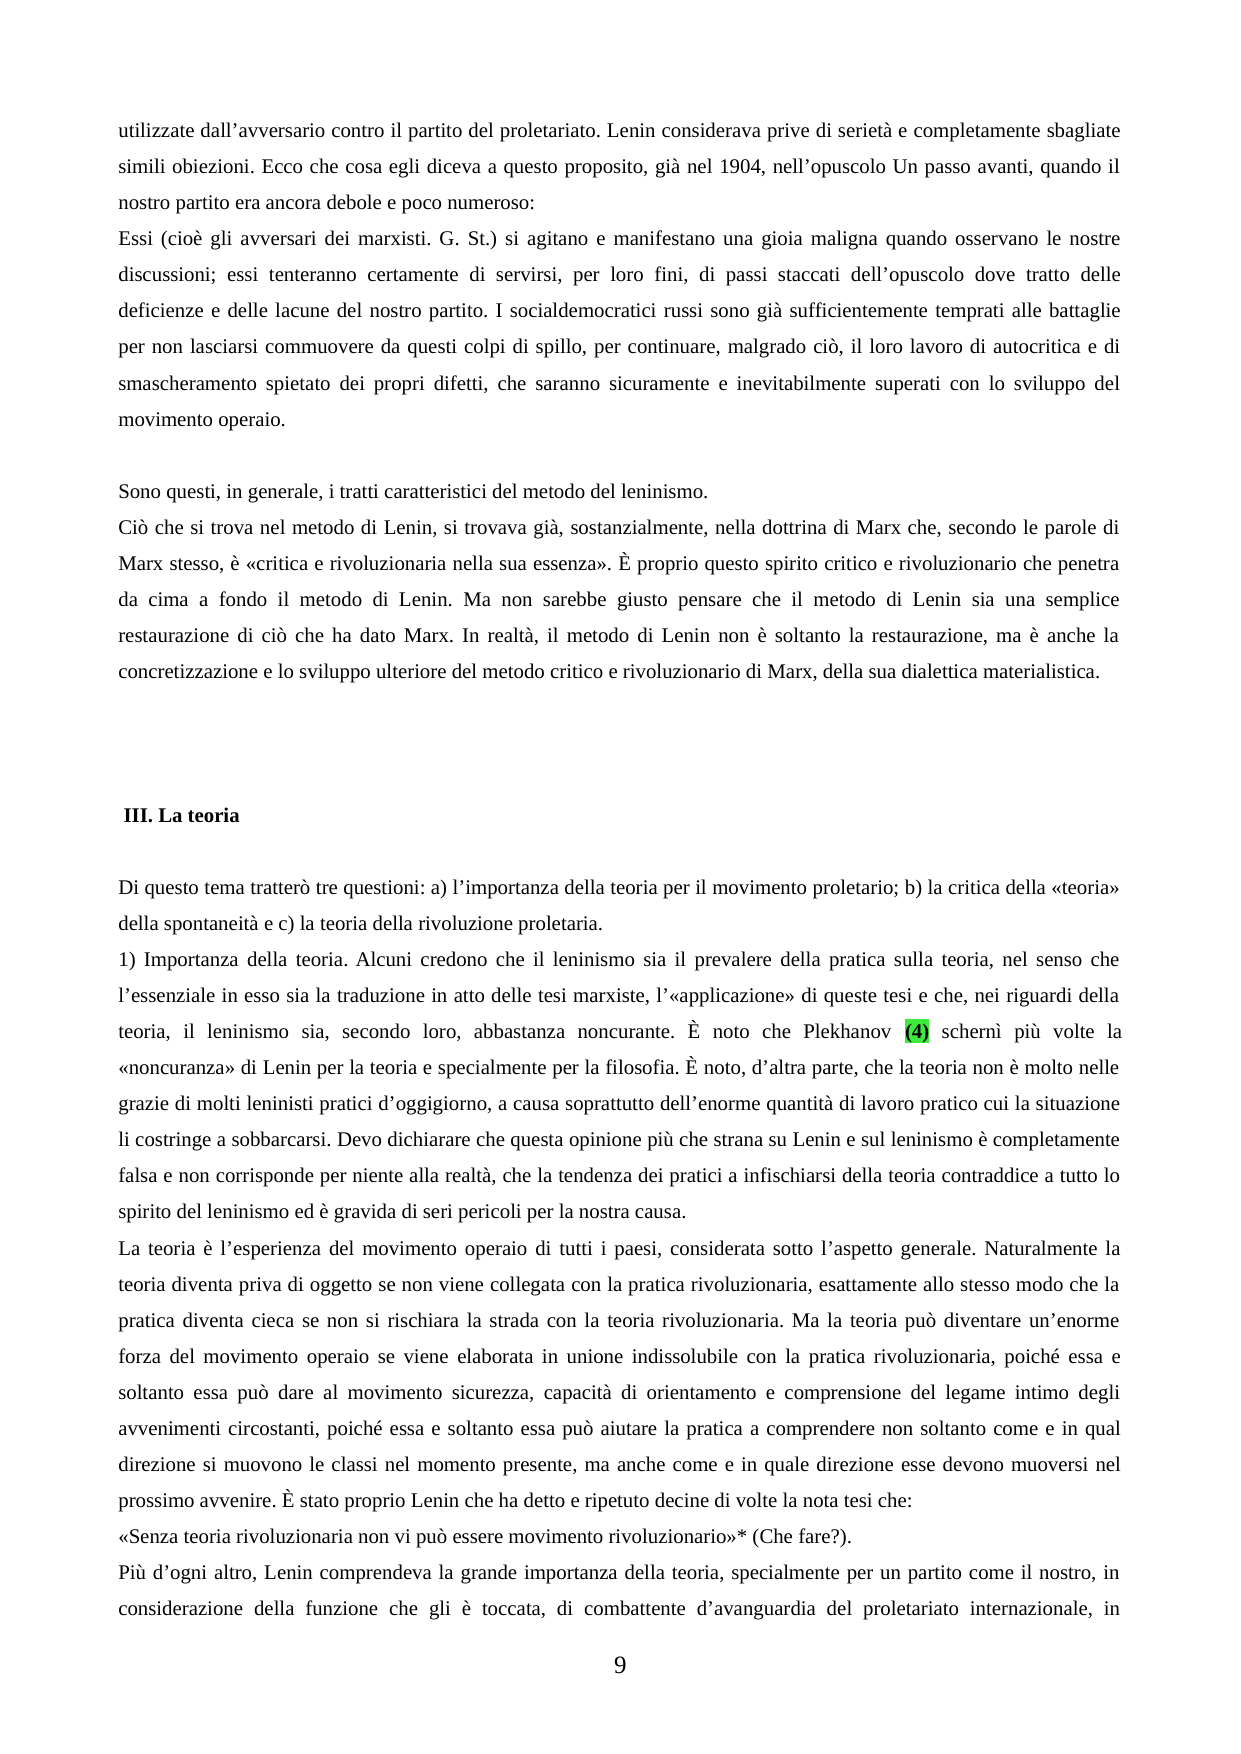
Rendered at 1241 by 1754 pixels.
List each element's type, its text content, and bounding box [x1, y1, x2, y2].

text III. La teoria [118, 803, 1122, 827]
text La teoria è l’esperienza del movimento operaio di tutti i paesi, considerata sotto l’aspetto generale. Naturalmente la teoria diventa priva di oggetto se non viene collegata con la pratica rivoluzionaria, esattamente allo stesso modo che la pratica diventa cieca se non si rischiara la strada con la teoria rivoluzionaria. Ma la teoria può diventare un’enorme forza del movimento operaio se viene elaborata in unione indissolubile con la pratica rivoluzionaria, poiché essa e soltanto essa può dare al movimento sicurezza, capacità di orientamento e comprensione del legame intimo degli avvenimenti circostanti, poiché essa e soltanto essa può aiutare la pratica a comprendere non soltanto come e in qual direzione si muovono le classi nel momento presente, ma anche come e in quale direzione esse devono muoversi nel prossimo avvenire. È stato proprio Lenin che ha detto e ripetuto decine di volte la nota tesi che: [118, 1235, 1122, 1512]
text Di questo tema tratterò tre questioni: a) l’importanza della teoria per il movimento proletario; b) la critica della «teoria» della spontaneità e c) la teoria della rivoluzione proletaria. [118, 875, 1122, 935]
text Ciò che si trova nel metodo di Lenin, si trovava già, sostanzialmente, nella dottrina di Marx che, secondo le parole di Marx stesso, è «critica e rivoluzionaria nella sua essenza». È proprio questo spirito critico e rivoluzionario che penetra da cima a fondo il metodo di Lenin. Ma non sarebbe giusto pensare che il metodo di Lenin sia una semplice restaurazione di ciò che ha dato Marx. In realtà, il metodo di Lenin non è soltanto la restaurazione, ma è anche la concretizzazione e lo sviluppo ulteriore del metodo critico e rivoluzionario di Marx, della sua dialettica materialistica. [118, 514, 1122, 683]
text 1) Importanza della teoria. Alcuni credono che il leninismo sia il prevalere della pratica sulla teoria, nel senso che l’essenziale in esso sia la traduzione in atto delle tesi marxiste, l’«applicazione» di queste tesi e che, nei riguardi della teoria, il leninismo sia, secondo loro, abbastanza noncurante. È noto che Plekhanov (4) schernì più volte la «noncuranza» di Lenin per la teoria e specialmente per la filosofia. È noto, d’altra parte, che la teoria non è molto nelle grazie di molti leninisti pratici d’oggigiorno, a causa soprattutto dell’enorme quantità di lavoro pratico cui la situazione li costringe a sobbarcarsi. Devo dichiarare che questa opinione più che strana su Lenin e sul leninismo è completamente falsa e non corrisponde per niente alla realtà, che la tendenza dei pratici a infischiarsi della teoria contraddice a tutto lo spirito del leninismo ed è gravida di seri pericoli per la nostra causa. [118, 947, 1122, 1223]
text Più d’ogni altro, Lenin comprendeva la grande importanza della teoria, specialmente per un partito come il nostro, in considerazione della funzione che gli è toccata, di combattente d’avanguardia del proletariato internazionale, in [118, 1560, 1122, 1620]
text Essi (cioè gli avversari dei marxisti. G. St.) si agitano e manifestano una gioia maligna quando osservano le nostre discussioni; essi tenteranno certamente di servirsi, per loro fini, di passi staccati dell’opuscolo dove tratto delle deficienze e delle lacune del nostro partito. I socialdemocratici russi sono già sufficientemente temprati alle battaglie per non lasciarsi commuovere da questi colpi di spillo, per continuare, malgrado ciò, il loro lavoro di autocritica e di smascheramento spietato dei propri difetti, che saranno sicuramente e inevitabilmente superati con lo sviluppo del movimento operaio. [118, 226, 1122, 431]
text Sono questi, in generale, i tratti caratteristici del metodo del leninismo. [118, 478, 1122, 503]
text utilizzate dall’avversario contro il partito del proletariato. Lenin considerava prive di serietà e completamente sbagliate simili obiezioni. Ecco che cosa egli diceva a questo proposito, già nel 1904, nell’opuscolo Un passo avanti, quando il nostro partito era ancora debole e poco numeroso: [118, 118, 1122, 214]
text «Senza teoria rivoluzionaria non vi può essere movimento rivoluzionario»* (Che fare?). [118, 1524, 1122, 1548]
